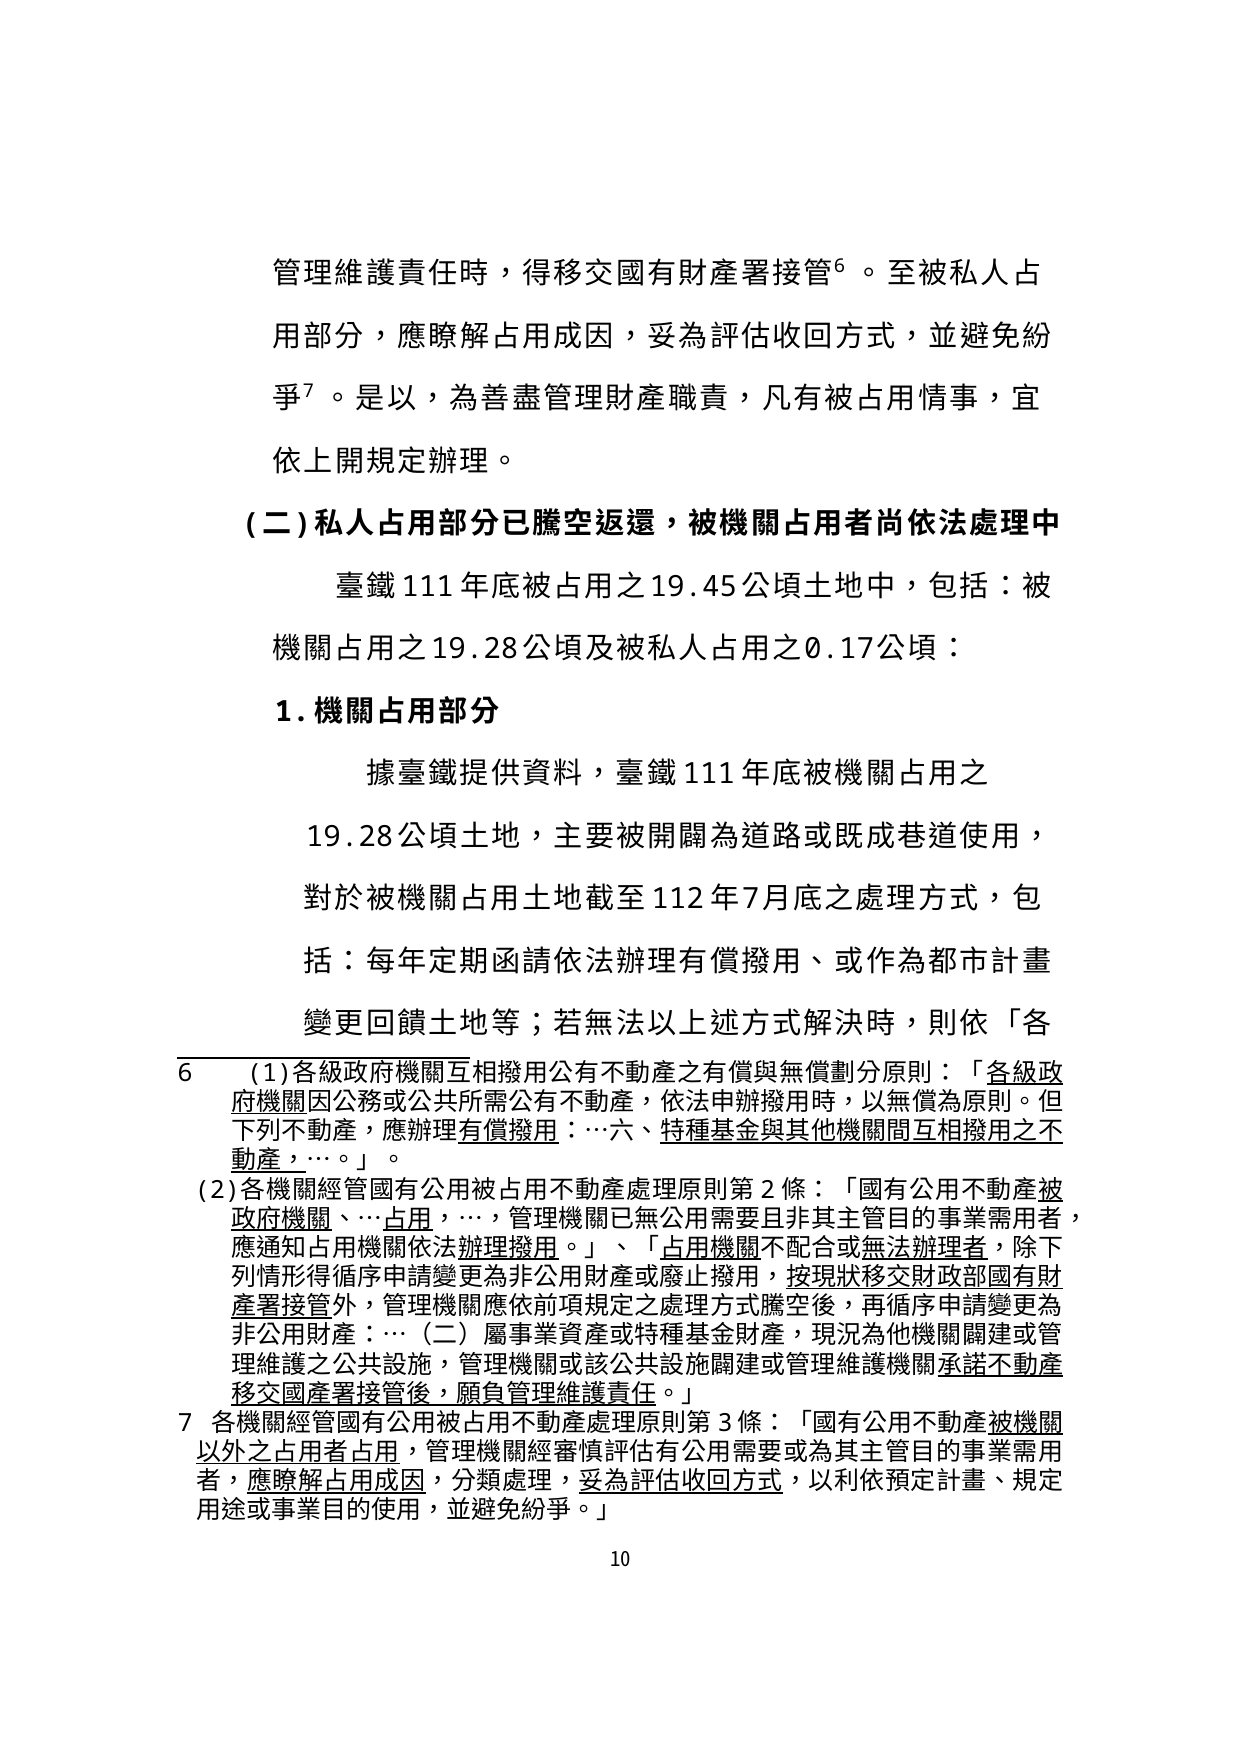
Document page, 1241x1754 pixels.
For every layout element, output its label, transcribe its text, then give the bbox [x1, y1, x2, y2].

text 據臺鐵提供資料，臺鐵111年底被機關占用之19.28公頃土地，主要被開闢為道路或既成巷道使用，對於被機關占用土地截至112年7月底之處理方式，包括：每年定期函請依法辦理有償撥用、或作為都市計畫變更回饋土地等；若無法以上述方式解決時，則依「各機關經管國有公用被占用不動產處理原則」第2條第2項第2款規定，屬事業資產或特種基金財產，現況為他機關闢建或管理維護之公共設施，管理機關或該公共設施闢建或管理維護機關承諾不動產移交國有財產署接管後，願負管理維護責任者，則依規定移交該署。 [266, 729, 1063, 1042]
text 臺鐵111年底被占用之19.45公頃土地中，包括：被機關占用之19.28公頃及被私人占用之0.17公頃： [266, 542, 1063, 667]
text 1.機關占用部分 [266, 667, 1063, 729]
text (1)各級政府機關互相撥用公有不動產之有償與無償劃分原則：「各級政府機關因公務或公共所需公有不動產，依法申辦撥用時，以無償為原則。但下列不動產，應辦理有償撥用：…六、特種基金與其他機關間互相撥用之不動產，…。」。 [177, 1058, 1063, 1175]
text 各機關經管國有公用被占用不動產處理原則第3條：「國有公用不動產被機關以外之占用者占用，管理機關經審慎評估有公用需要或為其主管目的事業需用者，應瞭解占用成因，分類處理，妥為評估收回方式，以利依預定計畫、規定用途或事業目的使用，並避免紛爭。」 [177, 1408, 1063, 1525]
text (2)各機關經管國有公用被占用不動產處理原則第2條：「國有公用不動產被政府機關、…占用，…，管理機關已無公用需要且非其主管目的事業需用者，應通知占用機關依法辦理撥用。」、「占用機關不配合或無法辦理者，除下列情形得循序申請變更為非公用財產或廢止撥用，按現狀移交財政部國有財產署接管外，管理機關應依前項規定之處理方式騰空後，再循序申請變更為非公用財產：…（二）屬事業資產或特種基金財產，現況為他機關闢建或管理維護之公共設施，管理機關或該公共設施闢建或管理維護機關承諾不動產移交國產署接管後，願負管理維護責任。」 [194, 1175, 1063, 1408]
text (二)私人占用部分已騰空返還，被機關占用者尚依法處理中 [236, 479, 1063, 542]
text 管理維護責任時，得移交國有財產署接管。至被私人占用部分，應瞭解占用成因，妥為評估收回方式，並避免紛爭。是以，為善盡管理財產職責，凡有被占用情事，宜依上開規定辦理。 [266, 229, 1063, 479]
